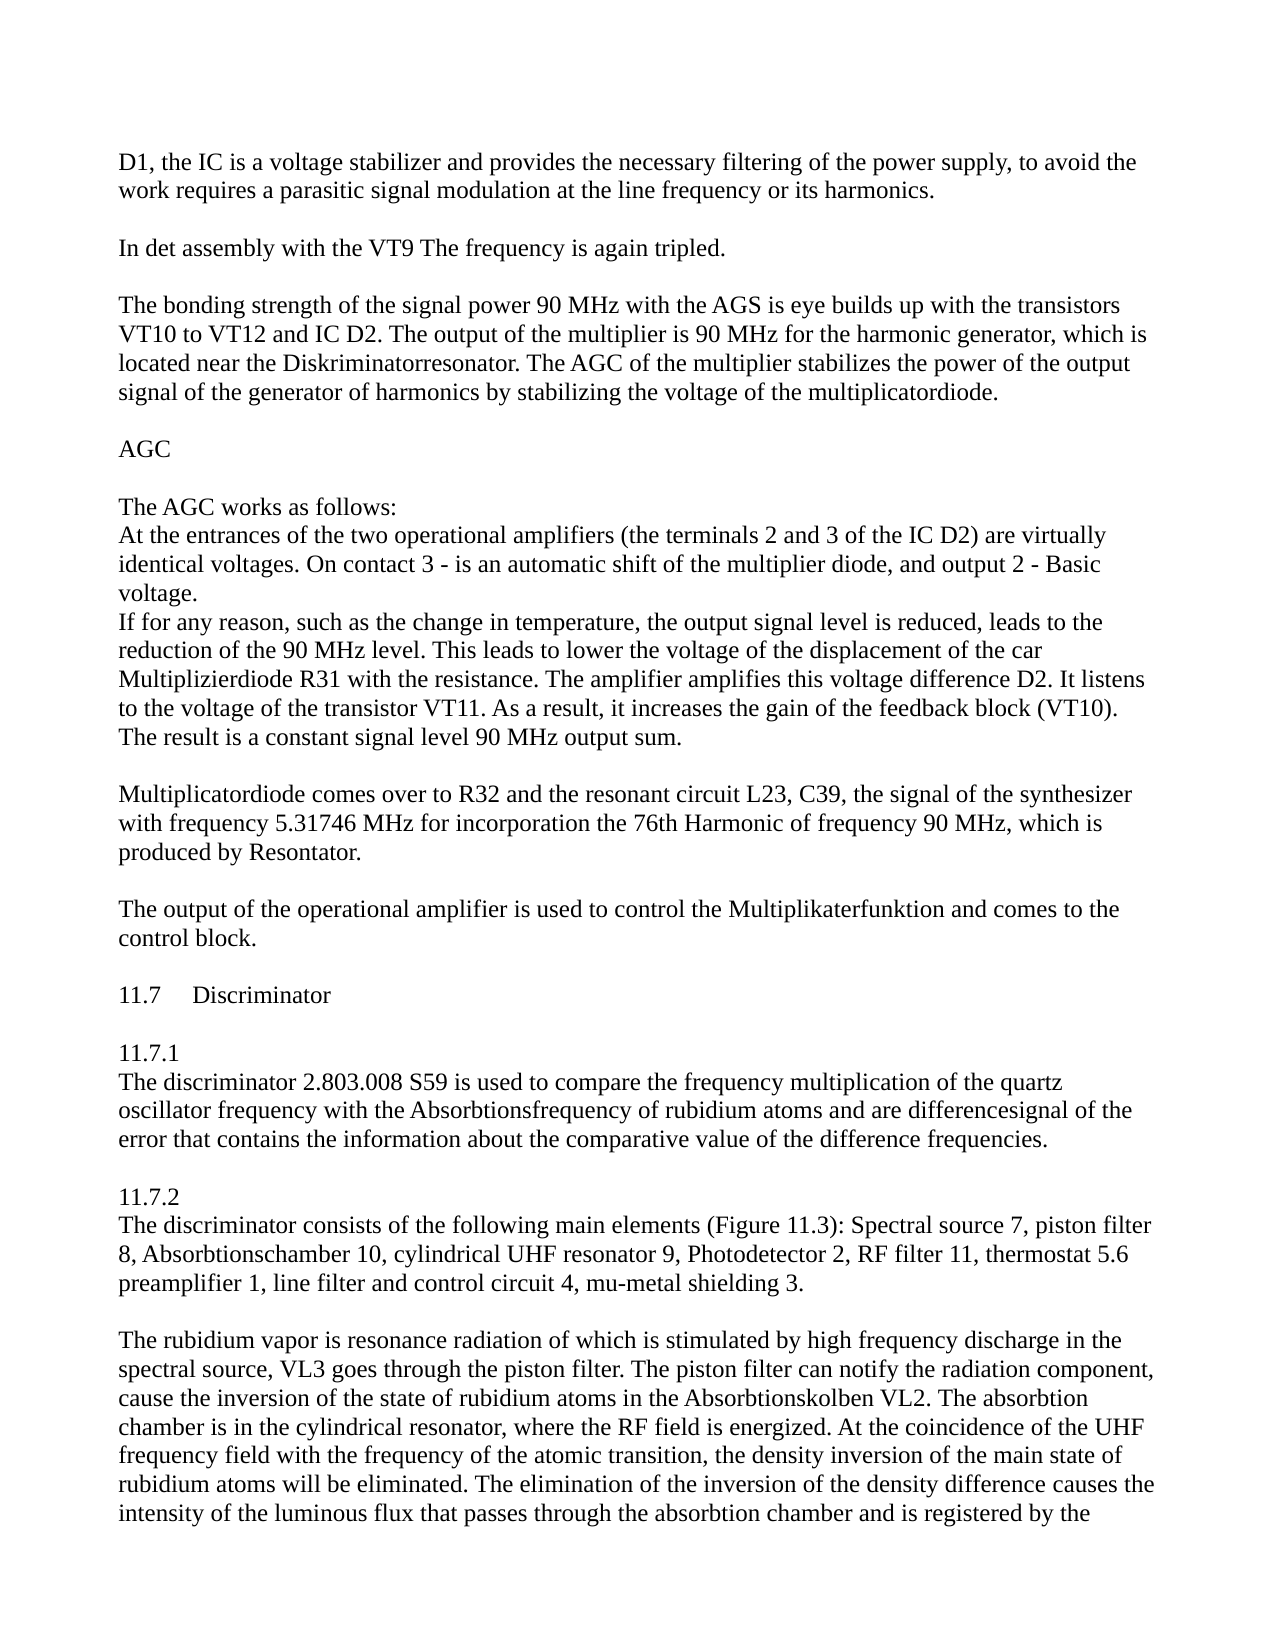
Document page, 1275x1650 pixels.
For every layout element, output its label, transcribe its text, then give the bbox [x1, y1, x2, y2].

text 11.7.1 [118, 1038, 1157, 1067]
text D1, the IC is a voltage stabilizer and provides the necessary filtering of the power supply, to avoid the work requires a parasitic signal modulation at the line frequency or its harmonics. In det assembly with the VT9 The frequency is again tripled. [118, 118, 1157, 262]
text The bonding strength of the signal power 90 MHz with the AGS is eye builds up with the transistors VT10 to VT12 and IC D2. The output of the multiplier is 90 MHz for the harmonic generator, which is located near the Diskriminatorresonator. The AGC of the multiplier stabilizes the power of the output signal of the generator of harmonics by stabilizing the voltage of the multiplicatordiode. [118, 291, 1157, 406]
text The discriminator 2.803.008 S59 is used to compare the frequency multiplication of the quartz oscillator frequency with the Absorbtionsfrequency of rubidium atoms and are differencesignal of the error that contains the information about the comparative value of the difference frequencies. [118, 1067, 1157, 1153]
text The discriminator consists of the following main elements (Figure 11.3): Spectral source 7, piston filter 8, Absorbtionschamber 10, cylindrical UHF resonator 9, Photodetector 2, RF filter 11, thermostat 5.6 preamplifier 1, line filter and control circuit 4, mu-metal shielding 3. [118, 1211, 1157, 1297]
text AGC [118, 434, 1157, 463]
text The AGC works as follows: At the entrances of the two operational amplifiers (the terminals 2 and 3 of the IC D2) are virtually identical voltages. On contact 3 - is an automatic shift of the multiplier diode, and output 2 - Basic voltage. If for any reason, such as the change in temperature, the output signal level is reduced, leads to the reduction of the 90 MHz level. This leads to lower the voltage of the displacement of the car Multiplizierdiode R31 with the resistance. The amplifier amplifies this voltage difference D2. It listens to the voltage of the transistor VT11. As a result, it increases the gain of the feedback block (VT10). The result is a constant signal level 90 MHz output sum. [118, 492, 1157, 751]
text The output of the operational amplifier is used to control the Multiplikaterfunktion and comes to the control block. [118, 894, 1157, 952]
text The rubidium vapor is resonance radiation of which is stimulated by high frequency discharge in the spectral source, VL3 goes through the piston filter. The piston filter can notify the radiation component, cause the inversion of the state of rubidium atoms in the Absorbtionskolben VL2. The absorbtion chamber is in the cylindrical resonator, where the RF field is energized. At the coincidence of the UHF frequency field with the frequency of the atomic transition, the density inversion of the main state of rubidium atoms will be eliminated. The elimination of the inversion of the density difference causes the intensity of the luminous flux that passes through the absorbtion chamber and is registered by the [118, 1326, 1157, 1527]
text Multiplicatordiode comes over to R32 and the resonant circuit L23, C39, the signal of the synthesizer with frequency 5.31746 MHz for incorporation the 76th Harmonic of frequency 90 MHz, which is produced by Resontator. [118, 779, 1157, 894]
text 11.7.2 [118, 1182, 1157, 1211]
text 11.7 Discriminator [118, 981, 1157, 1009]
